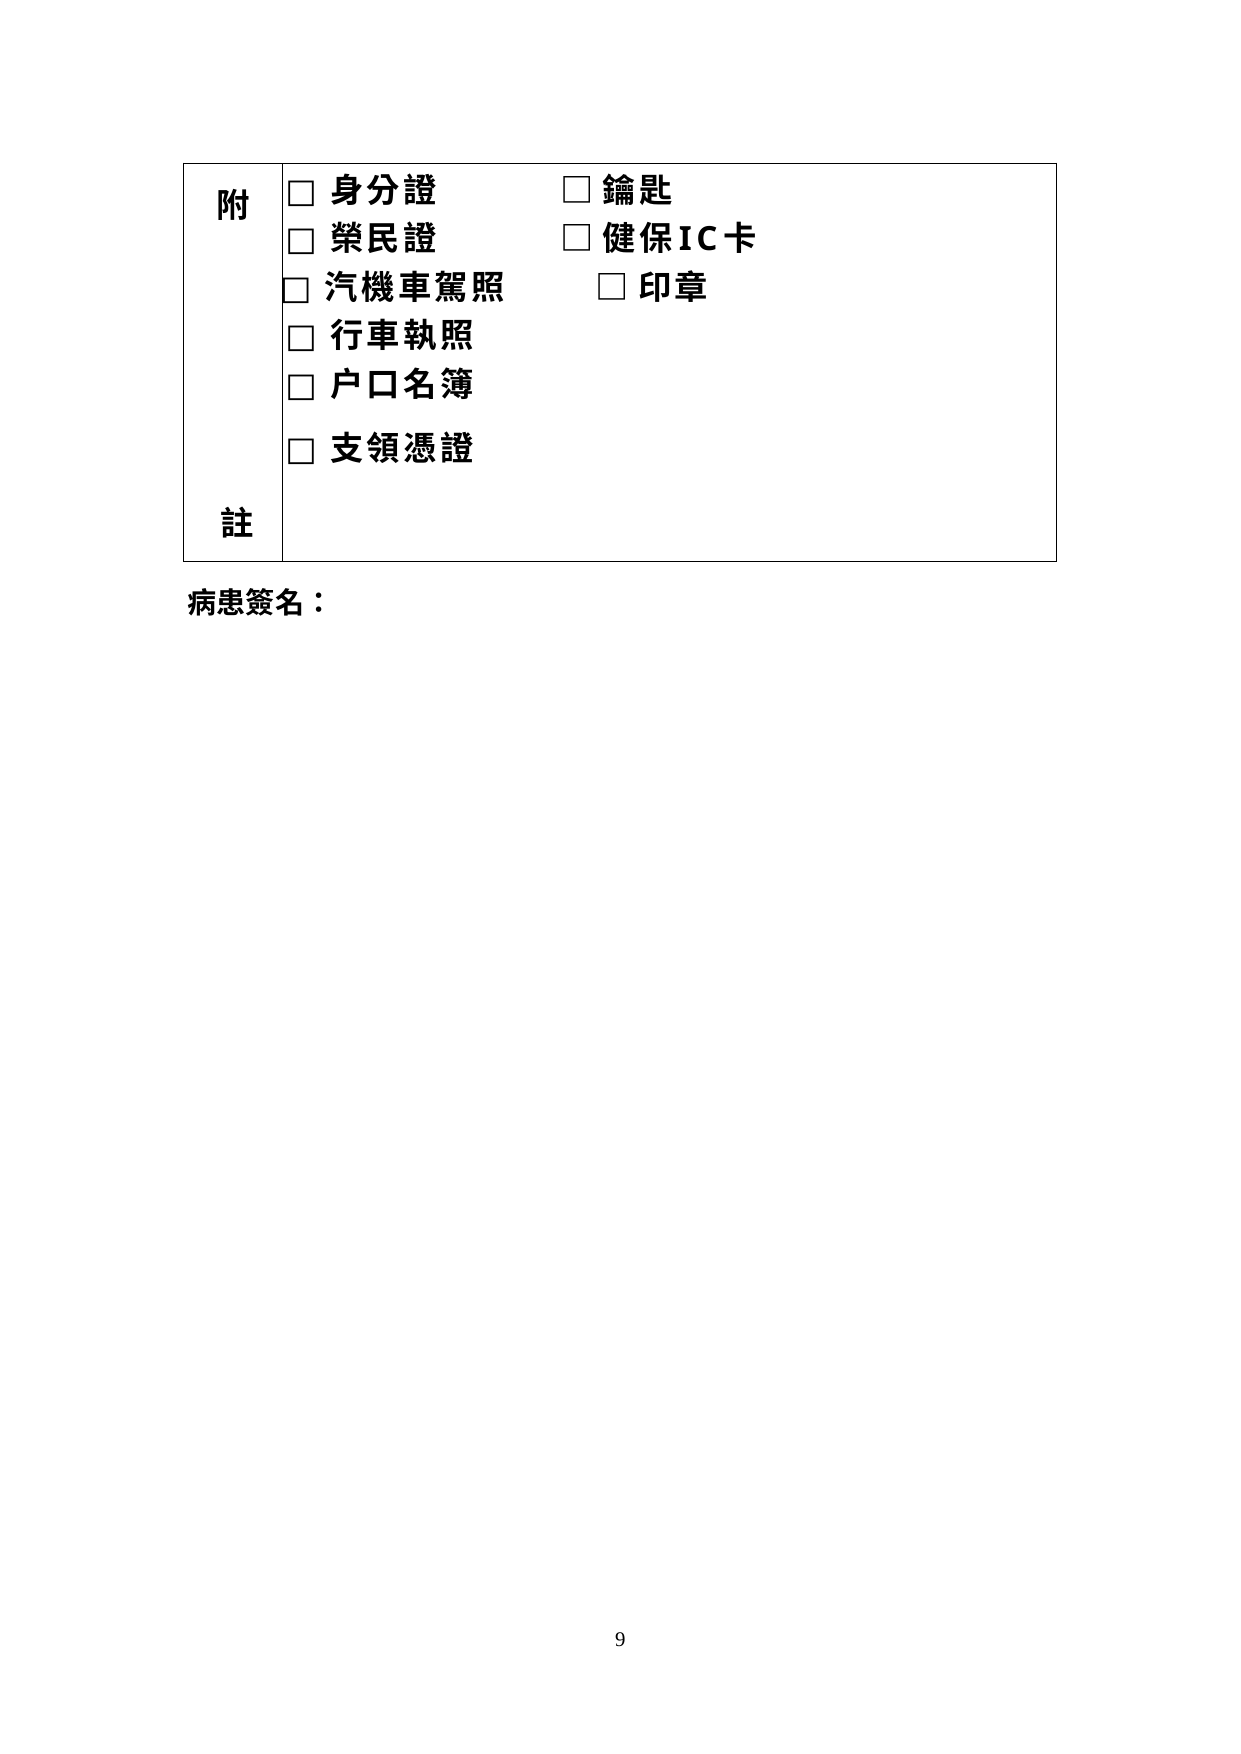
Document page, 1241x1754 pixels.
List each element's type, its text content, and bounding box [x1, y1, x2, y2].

table_cell □ 身 分 證 □ 鑰 匙 □ 榮 民 證 □ 健 保 I C 卡 □ 汽 機 車 駕 照 □ 印 章 □ 行 車 執 照 □ 户 口 名 簿 □ 支 領 憑 證 [283, 164, 1056, 561]
text 病患簽名： [187, 562, 1053, 641]
table_cell 附 註 [184, 164, 282, 561]
